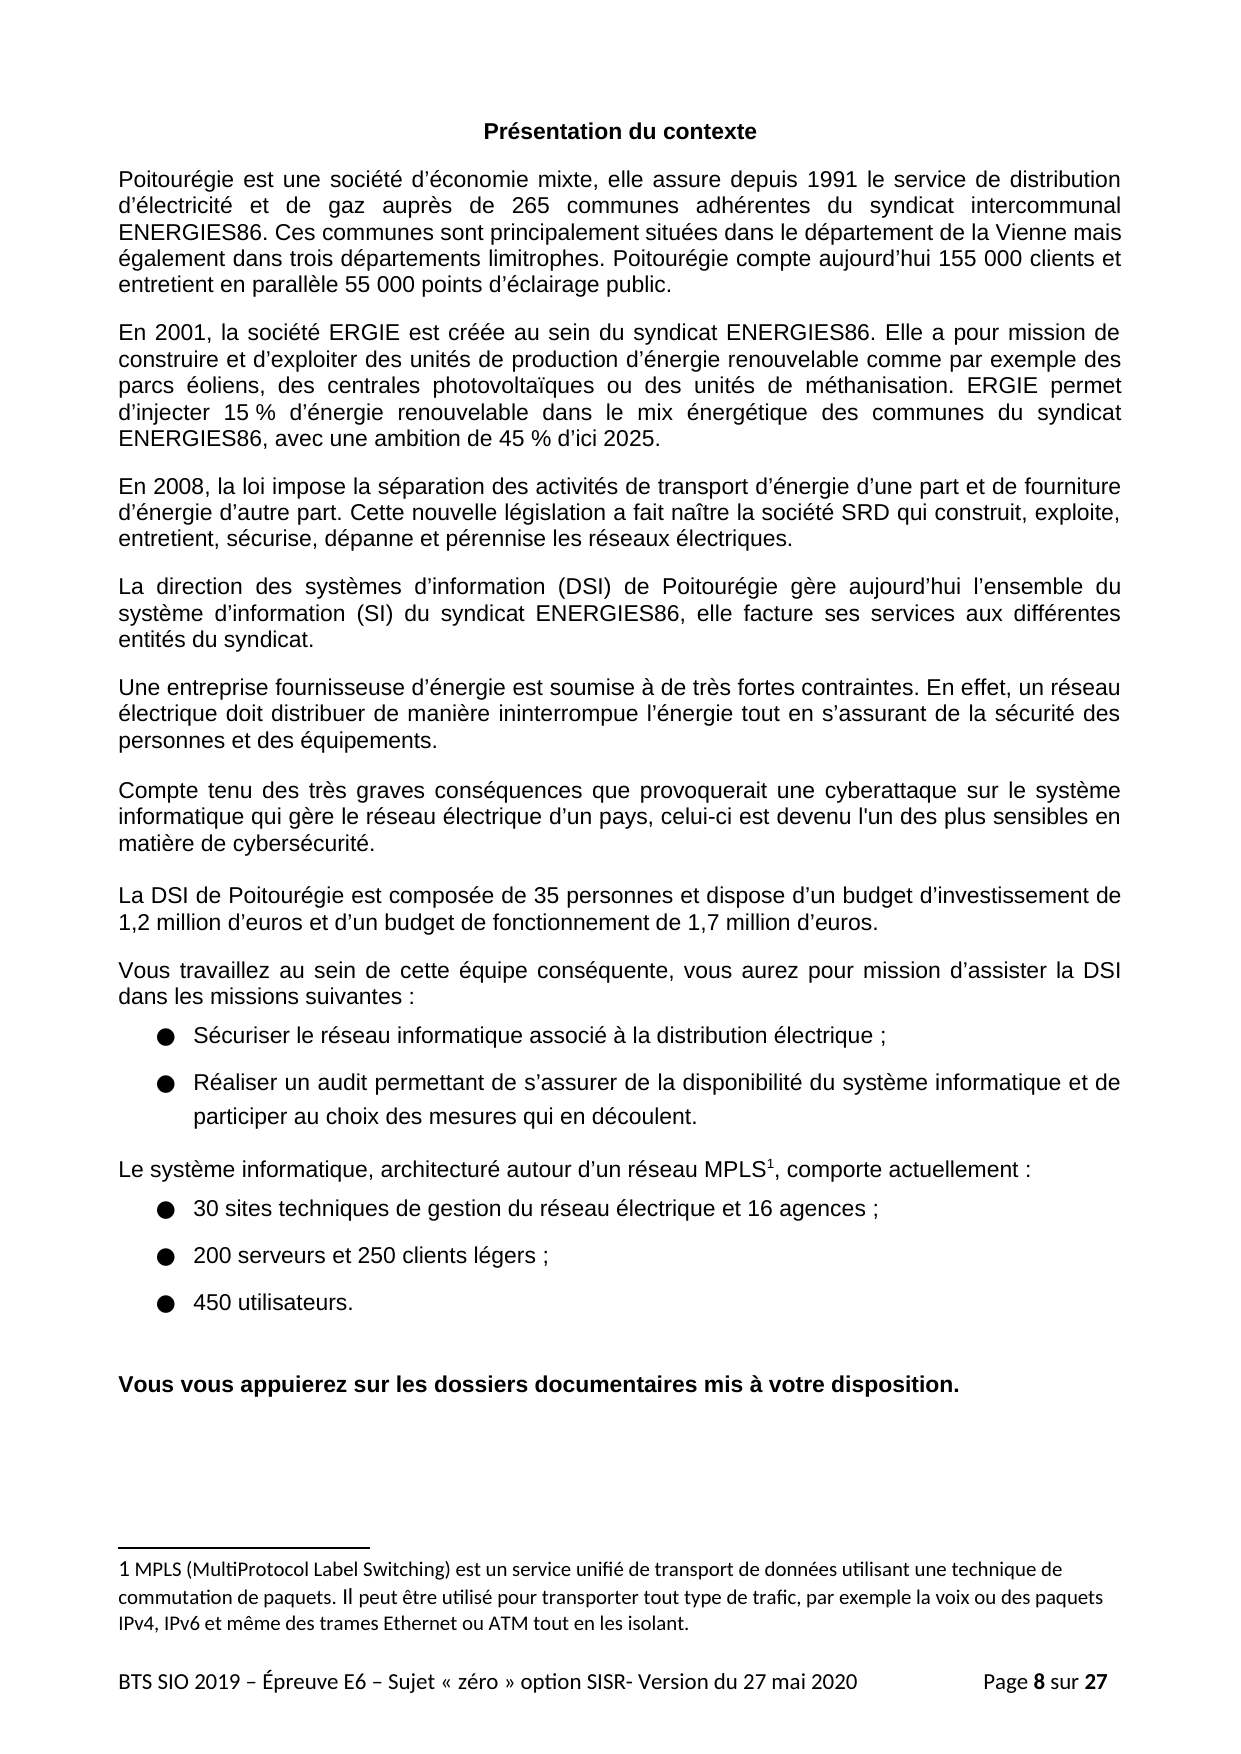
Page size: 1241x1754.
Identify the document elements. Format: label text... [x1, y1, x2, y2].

text Présentation du contexte [118, 118, 1122, 144]
list Sécuriser le réseau informatique associé à la distribution électrique ; [156, 1009, 1122, 1056]
list 450 utilisateurs. [156, 1276, 1122, 1323]
list Réaliser un audit permettant de s’assurer de la disponibilité du système informatique et de participer au choix des mesures qui en découlent. [156, 1056, 1122, 1130]
text La DSI de Poitourégie est composée de 35 personnes et dispose d’un budget d’investissement de 1,2 million d’euros et d’un budget de fonctionnement de 1,7 million d’euros. [118, 882, 1122, 935]
text Vous vous appuierez sur les dossiers documentaires mis à votre disposition. [118, 1371, 1122, 1398]
text MPLS (MultiProtocol Label Switching) est un service unifié de transport de données utilisant une technique de commutation de paquets. Il peut être utilisé pour transporter tout type de trafic, par exemple la voix ou des paquets IPv4, IPv6 et même des trames Ethernet ou ATM tout en les isolant. [118, 1554, 1122, 1636]
text En 2008, la loi impose la séparation des activités de transport d’énergie d’une part et de fourniture d’énergie d’autre part. Cette nouvelle législation a fait naître la société SRD qui construit, exploite, entretient, sécurise, dépanne et pérennise les réseaux électriques. [118, 473, 1122, 552]
text Une entreprise fournisseuse d’énergie est soumise à de très fortes contraintes. En effet, un réseau électrique doit distribuer de manière ininterrompue l’énergie tout en s’assurant de la sécurité des personnes et des équipements. [118, 674, 1122, 753]
text Compte tenu des très graves conséquences que provoquerait une cyberattaque sur le système informatique qui gère le réseau électrique d’un pays, celui-ci est devenu l'un des plus sensibles en matière de cybersécurité. [118, 777, 1122, 856]
list 200 serveurs et 250 clients légers ; [156, 1229, 1122, 1276]
text Poitourégie est une société d’économie mixte, elle assure depuis 1991 le service de distribution d’électricité et de gaz auprès de 265 communes adhérentes du syndicat intercommunal ENERGIES86. Ces communes sont principalement situées dans le département de la Vienne mais également dans trois départements limitrophes. Poitourégie compte aujourd’hui 155 000 clients et entretient en parallèle 55 000 points d’éclairage public. [118, 166, 1122, 298]
text Le système informatique, architecturé autour d’un réseau MPLS, comporte actuellement : [118, 1156, 1122, 1182]
text La direction des systèmes d’information (DSI) de Poitourégie gère aujourd’hui l’ensemble du système d’information (SI) du syndicat ENERGIES86, elle facture ses services aux différentes entités du syndicat. [118, 573, 1122, 652]
list 30 sites techniques de gestion du réseau électrique et 16 agences ; [156, 1182, 1122, 1229]
text En 2001, la société ERGIE est créée au sein du syndicat ENERGIES86. Elle a pour mission de construire et d’exploiter des unités de production d’énergie renouvelable comme par exemple des parcs éoliens, des centrales photovoltaïques ou des unités de méthanisation. ERGIE permet d’injecter 15 % d’énergie renouvelable dans le mix énergétique des communes du syndicat ENERGIES86, avec une ambition de 45 % d’ici 2025. [118, 319, 1122, 451]
text Vous travaillez au sein de cette équipe conséquente, vous aurez pour mission d’assister la DSI dans les missions suivantes : [118, 957, 1122, 1009]
